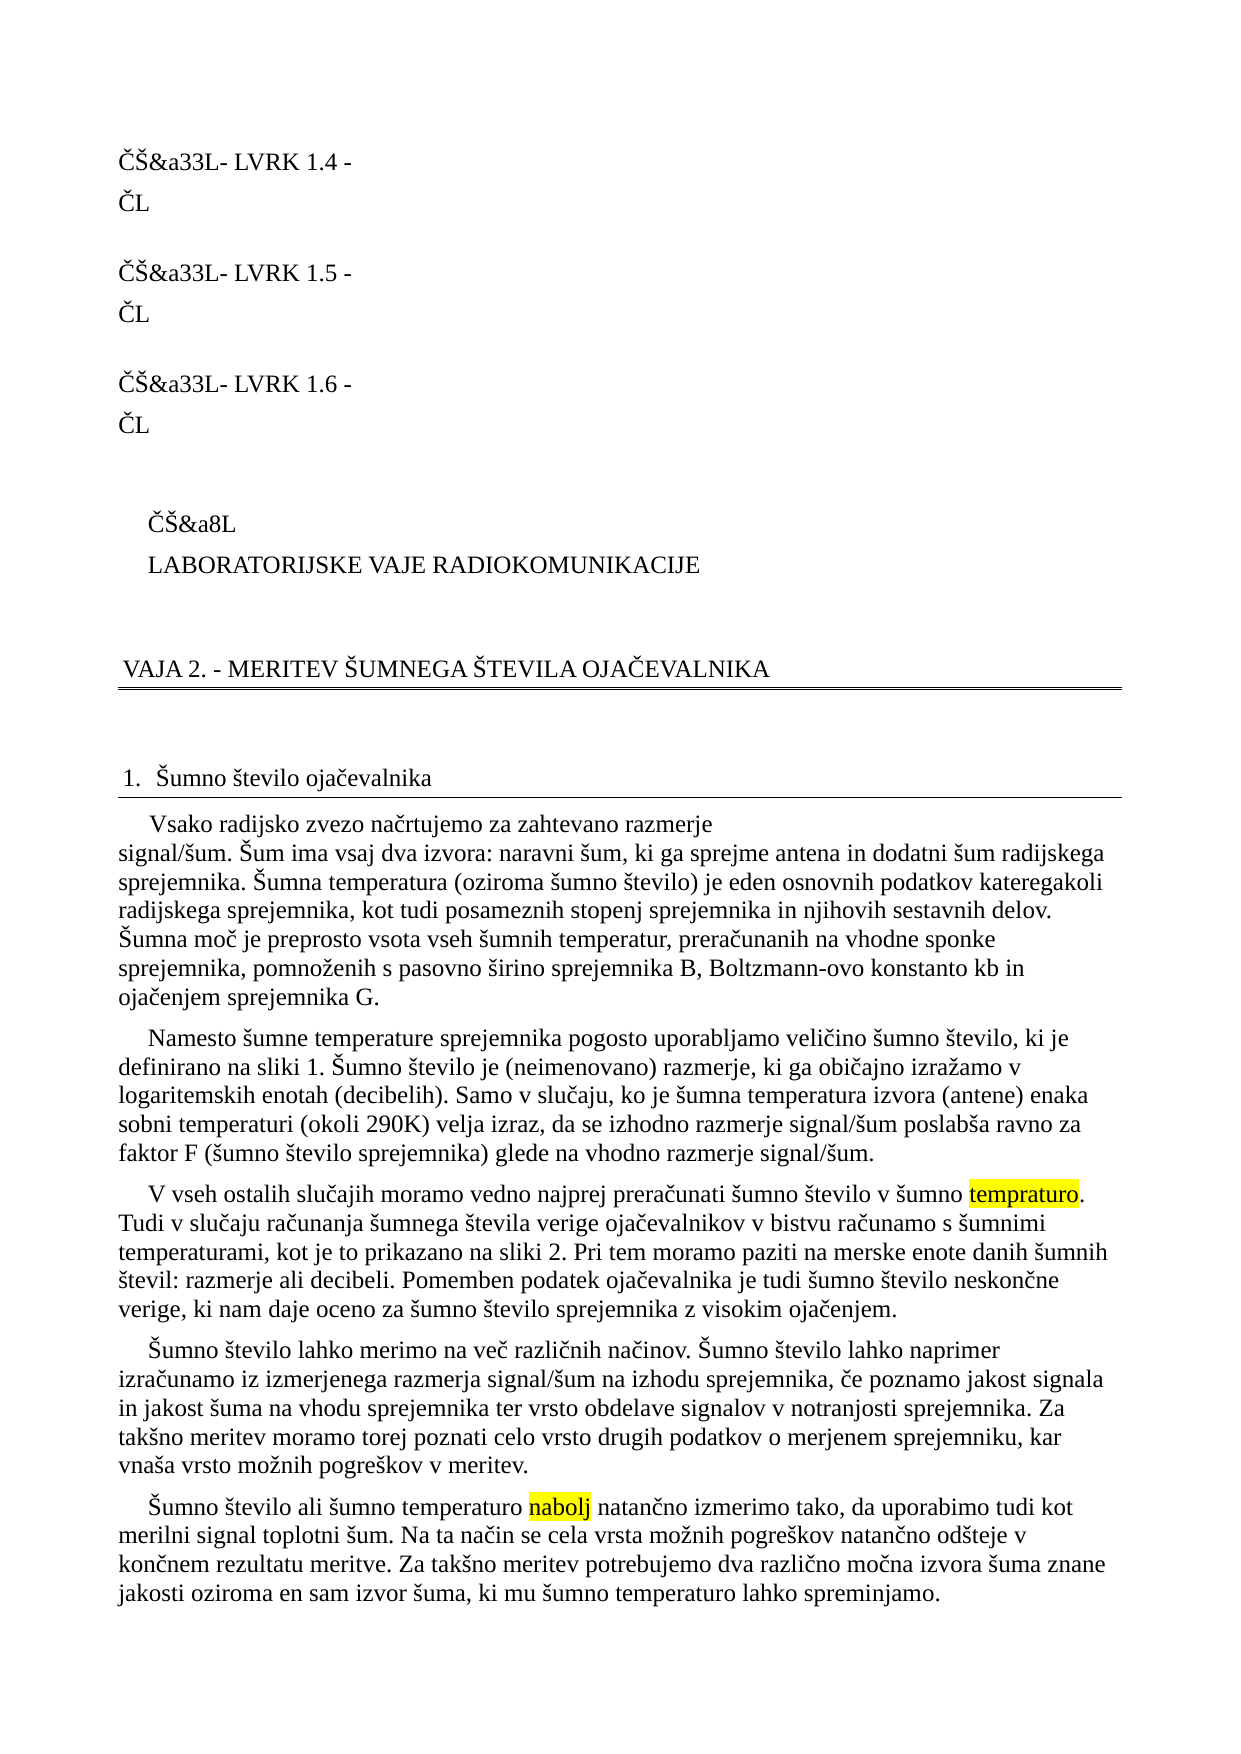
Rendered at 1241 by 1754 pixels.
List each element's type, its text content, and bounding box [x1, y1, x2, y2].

text ČŠ&a8L [148, 509, 1122, 538]
text V vseh ostalih slučajih moramo vedno najprej preračunati šumno število v šumno tempraturo. Tudi v slučaju računanja šumnega števila verige ojačevalnikov v bistvu računamo s šumnimi temperaturami, kot je to prikazano na sliki 2. Pri tem moramo paziti na merske enote danih šumnih števil: razmerje ali decibeli. Pomemben podatek ojačevalnika je tudi šumno število neskončne verige, ki nam daje oceno za šumno število sprejemnika z visokim ojačenjem. [118, 1179, 1122, 1323]
text VAJA 2. - MERITEV ŠUMNEGA ŠTEVILA OJAČEVALNIKA [118, 649, 1122, 687]
text Šumno število lahko merimo na več različnih načinov. Šumno število lahko naprimer izračunamo iz izmerjenega razmerja signal/šum na izhodu sprejemnika, če poznamo jakost signala in jakost šuma na vhodu sprejemnika ter vrsto obdelave signalov v notranjosti sprejemnika. Za takšno meritev moramo torej poznati celo vrsto drugih podatkov o merjenem sprejemniku, kar vnaša vrsto možnih pogreškov v meritev. [118, 1336, 1122, 1479]
text 1. Šumno število ojačevalnika [118, 759, 1122, 797]
text LABORATORIJSKE VAJE RADIOKOMUNIKACIJE [148, 551, 1122, 579]
text Šumno število ali šumno temperaturo nabolj natančno izmerimo tako, da uporabimo tudi kot merilni signal toplotni šum. Na ta način se cela vrsta možnih pogreškov natančno odšteje v končnem rezultatu meritve. Za takšno meritev potrebujemo dva različno močna izvora šuma znane jakosti oziroma en sam izvor šuma, ki mu šumno temperaturo lahko spreminjamo. [118, 1492, 1122, 1607]
text ČŠ&a33L- LVRK 1.4 - [118, 147, 1122, 176]
text ČL [118, 299, 1122, 328]
text ČL [118, 411, 1122, 439]
text Namesto šumne temperature sprejemnika pogosto uporabljamo veličino šumno število, ki je definirano na sliki 1. Šumno število je (neimenovano) razmerje, ki ga običajno izražamo v logaritemskih enotah (decibelih). Samo v slučaju, ko je šumna temperatura izvora (antene) enaka sobni temperaturi (okoli 290K) velja izraz, da se izhodno razmerje signal/šum poslabša ravno za faktor F (šumno število sprejemnika) glede na vhodno razmerje signal/šum. [118, 1023, 1122, 1167]
text Vsako radijsko zvezo načrtujemo za zahtevano razmerje [118, 809, 1122, 838]
text ČL [118, 188, 1122, 217]
text ČŠ&a33L- LVRK 1.5 - [118, 258, 1122, 287]
text signal/šum. Šum ima vsaj dva izvora: naravni šum, ki ga sprejme antena in dodatni šum radijskega sprejemnika. Šumna temperatura (oziroma šumno število) je eden osnovnih podatkov kateregakoli radijskega sprejemnika, kot tudi posameznih stopenj sprejemnika in njihovih sestavnih delov. Šumna moč je preprosto vsota vseh šumnih temperatur, preračunanih na vhodne sponke sprejemnika, pomnoženih s pasovno širino sprejemnika B, Boltzmann-ovo konstanto kb in ojačenjem sprejemnika G. [118, 838, 1122, 1011]
text ČŠ&a33L- LVRK 1.6 - [118, 369, 1122, 398]
